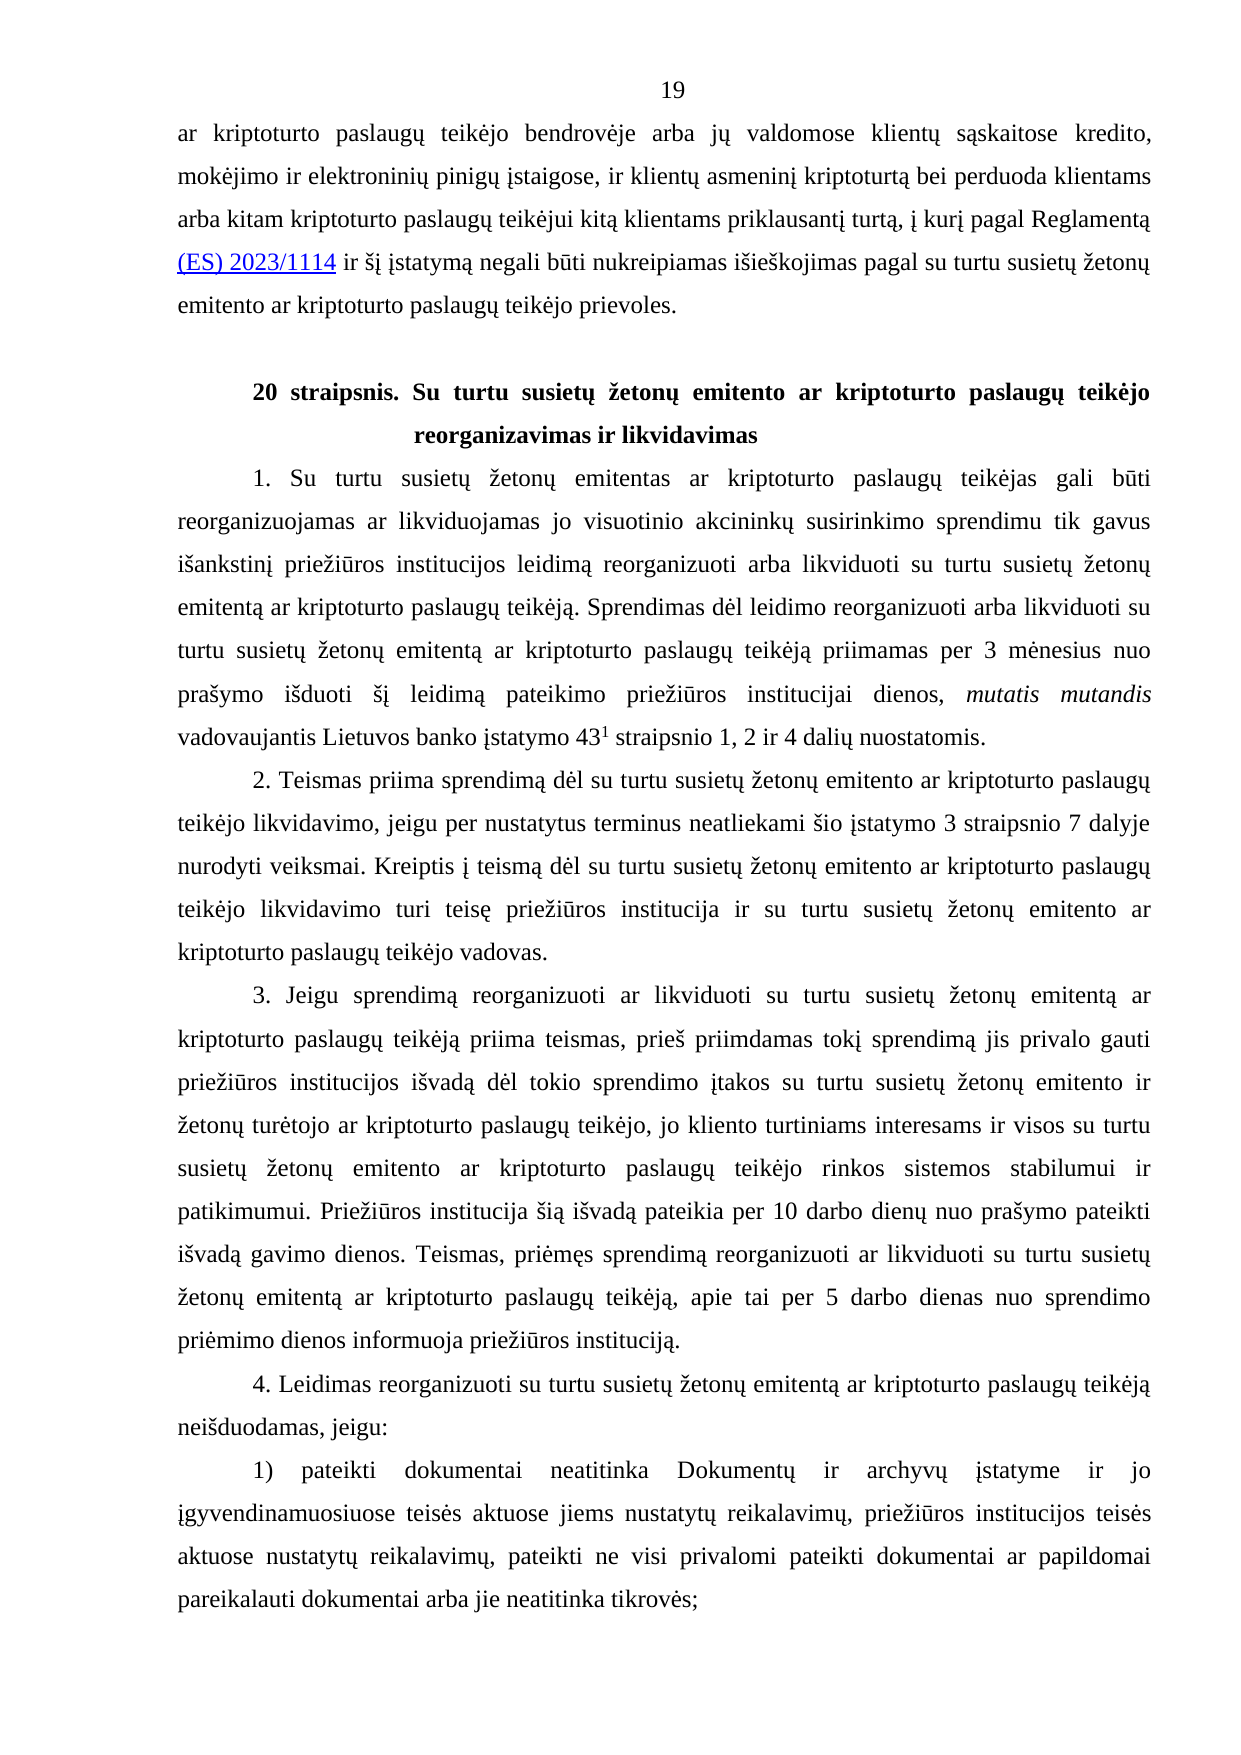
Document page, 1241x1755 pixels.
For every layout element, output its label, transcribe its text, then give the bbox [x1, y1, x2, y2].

text 20 straipsnis. Su turtu susietų žetonų emitento ar kriptoturto paslaugų teikėjo reorganizavimas ir likvidavimas [252, 377, 1152, 449]
text 2. Teismas priima sprendimą dėl su turtu susietų žetonų emitento ar kriptoturto paslaugų teikėjo likvidavimo, jeigu per nustatytus terminus neatliekami šio įstatymo 3 straipsnio 7 dalyje nurodyti veiksmai. Kreiptis į teismą dėl su turtu susietų žetonų emitento ar kriptoturto paslaugų teikėjo likvidavimo turi teisę priežiūros institucija ir su turtu susietų žetonų emitento ar kriptoturto paslaugų teikėjo vadovas. [177, 765, 1152, 966]
text 3. Jeigu sprendimą reorganizuoti ar likviduoti su turtu susietų žetonų emitentą ar kriptoturto paslaugų teikėją priima teismas, prieš priimdamas tokį sprendimą jis privalo gauti priežiūros institucijos išvadą dėl tokio sprendimo įtakos su turtu susietų žetonų emitento ir žetonų turėtojo ar kriptoturto paslaugų teikėjo, jo kliento turtiniams interesams ir visos su turtu susietų žetonų emitento ar kriptoturto paslaugų teikėjo rinkos sistemos stabilumui ir patikimumui. Priežiūros institucija šią išvadą pateikia per 10 darbo dienų nuo prašymo pateikti išvadą gavimo dienos. Teismas, priėmęs sprendimą reorganizuoti ar likviduoti su turtu susietų žetonų emitentą ar kriptoturto paslaugų teikėją, apie tai per 5 darbo dienas nuo sprendimo priėmimo dienos informuoja priežiūros instituciją. [177, 981, 1152, 1354]
text 1. Su turtu susietų žetonų emitentas ar kriptoturto paslaugų teikėjas gali būti reorganizuojamas ar likviduojamas jo visuotinio akcininkų susirinkimo sprendimu tik gavus išankstinį priežiūros institucijos leidimą reorganizuoti arba likviduoti su turtu susietų žetonų emitentą ar kriptoturto paslaugų teikėją. Sprendimas dėl leidimo reorganizuoti arba likviduoti su turtu susietų žetonų emitentą ar kriptoturto paslaugų teikėją priimamas per 3 mėnesius nuo prašymo išduoti šį leidimą pateikimo priežiūros institucijai dienos, mutatis mutandis vadovaujantis Lietuvos banko įstatymo 431 straipsnio 1, 2 ir 4 dalių nuostatomis. [177, 463, 1152, 751]
text ar kriptoturto paslaugų teikėjo bendrovėje arba jų valdomose klientų sąskaitose kredito, mokėjimo ir elektroninių pinigų įstaigose, ir klientų asmeninį kriptoturtą bei perduoda klientams arba kitam kriptoturto paslaugų teikėjui kitą klientams priklausantį turtą, į kurį pagal Reglamentą (ES) 2023/1114 ir šį įstatymą negali būti nukreipiamas išieškojimas pagal su turtu susietų žetonų emitento ar kriptoturto paslaugų teikėjo prievoles. [177, 118, 1152, 319]
text 4. Leidimas reorganizuoti su turtu susietų žetonų emitentą ar kriptoturto paslaugų teikėją neišduodamas, jeigu: [177, 1369, 1152, 1441]
text 1) pateikti dokumentai neatitinka Dokumentų ir archyvų įstatyme ir jo įgyvendinamuosiuose teisės aktuose jiems nustatytų reikalavimų, priežiūros institucijos teisės aktuose nustatytų reikalavimų, pateikti ne visi privalomi pateikti dokumentai ar papildomai pareikalauti dokumentai arba jie neatitinka tikrovės; [177, 1455, 1152, 1613]
